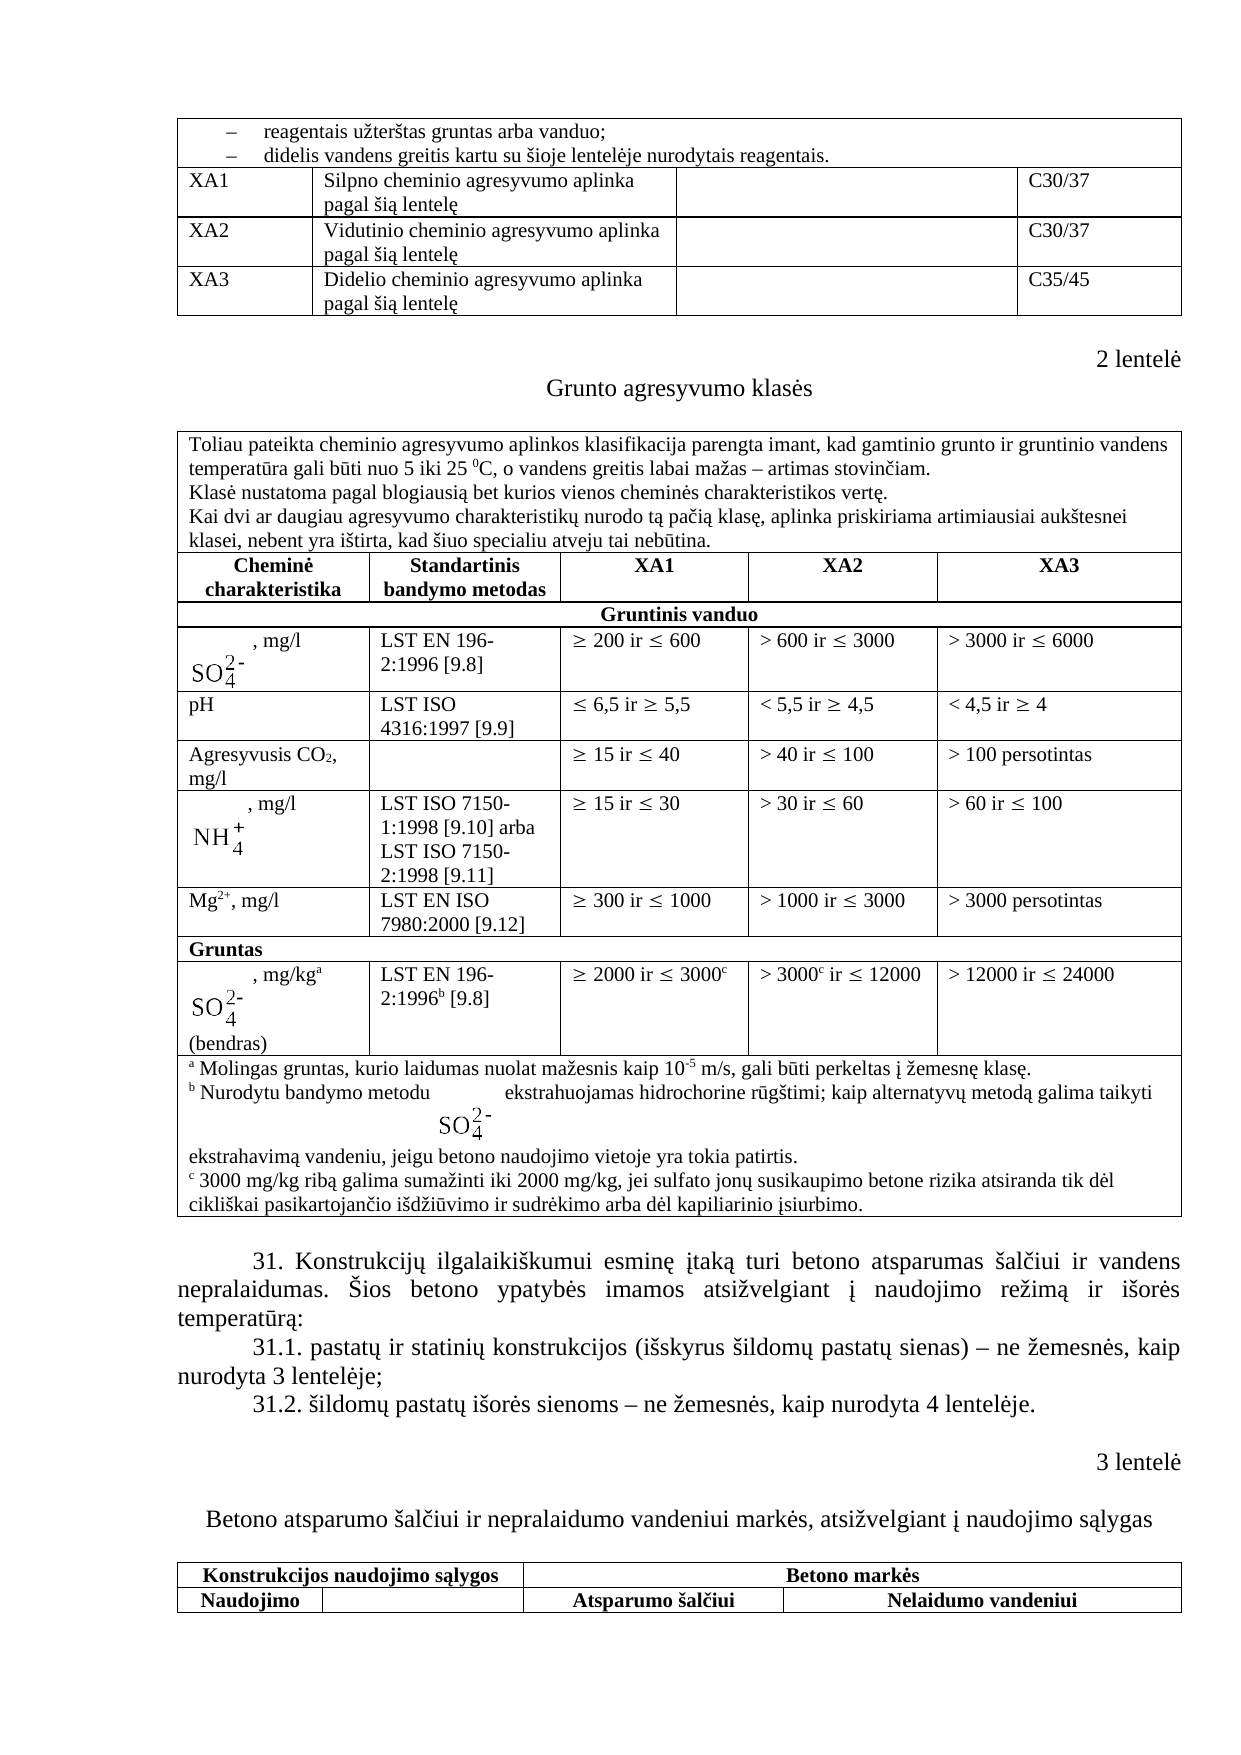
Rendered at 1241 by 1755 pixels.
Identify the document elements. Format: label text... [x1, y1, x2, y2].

table_cell > 3000 persotintas [938, 888, 1181, 936]
table_cell Mg2+, mg/l [178, 888, 369, 936]
table_cell ³ 15 ir £ 30 [561, 791, 748, 887]
table_cell Atsparumo šalčiui [524, 1588, 783, 1612]
table_cell XA3 [178, 267, 312, 315]
table_cell Gruntas [178, 937, 1181, 961]
table_cell Agresyvusis CO2, mg/l [178, 741, 369, 789]
table_cell LST EN ISO 7980:2000 [9.12] [370, 888, 560, 936]
table_cell > 60 ir £ 100 [938, 791, 1181, 887]
table_cell Gruntinis vanduo [178, 603, 1181, 626]
table_cell Cheminė charakteristika [178, 553, 369, 601]
text 3 lentelė [177, 1447, 1181, 1476]
table_cell [677, 267, 1017, 315]
table_cell > 40 ir £ 100 [749, 741, 937, 789]
table_cell LST ISO 7150-1:1998 [9.10] arba LST ISO 7150-2:1998 [9.11] [370, 791, 560, 887]
table_cell Nelaidumo vandeniui [784, 1588, 1181, 1612]
text Betono atsparumo šalčiui ir nepralaidumo vandeniui markės, atsižvelgiant į naudojimo sąlygas [177, 1504, 1181, 1533]
table_cell C35/45 [1018, 267, 1181, 315]
table_cell – reagentais užterštas gruntas arba vanduo; – didelis vandens greitis kartu su šioje lentelėje nurodytais reagentais. [178, 119, 1181, 167]
table_cell C30/37 [1018, 168, 1181, 216]
table_cell > 600 ir £ 3000 [749, 628, 937, 691]
table_cell < 4,5 ir ³ 4 [938, 692, 1181, 740]
table_cell > 100 persotintas [938, 741, 1181, 789]
table_cell LST EN 196-2:1996 [9.8] [370, 628, 560, 691]
text 31. Konstrukcijų ilgalaikiškumui esminę įtaką turi betono atsparumas šalčiui ir vandens nepralaidumas. Šios betono ypatybės imamos atsižvelgiant į naudojimo režimą ir išorės temperatūrą: [177, 1246, 1181, 1332]
table_header Toliau pateikta cheminio agresyvumo aplinkos klasifikacija parengta imant, kad gamtinio grunto ir gruntinio vandens temperatūra gali būti nuo 5 iki 25 0C, o vandens greitis labai mažas – artimas stovinčiam. Klasė nustatoma pagal blogiausią bet kurios vienos cheminės charakteristikos vertę. Kai dvi ar daugiau agresyvumo charakteristikų nurodo tą pačią klasę, aplinka priskiriama artimiausiai aukštesnei klasei, nebent yra ištirta, kad šiuo specialiu atveju tai nebūtina. [178, 432, 1181, 552]
table_cell Vidutinio cheminio agresyvumo aplinka pagal šią lentelę [313, 218, 676, 266]
table_cell XA3 [938, 553, 1181, 601]
text 31.1. pastatų ir statinių konstrukcijos (išskyrus šildomų pastatų sienas) – ne žemesnės, kaip nurodyta 3 lentelėje; [177, 1332, 1181, 1389]
table_cell < 5,5 ir ³ 4,5 [749, 692, 937, 740]
table_cell C30/37 [1018, 218, 1181, 266]
table_cell ³ 200 ir £ 600 [561, 628, 748, 691]
table_cell XA2 [178, 218, 312, 266]
table_cell LST EN 196-2:1996b [9.8] [370, 962, 560, 1055]
table_cell [677, 168, 1017, 216]
table_cell [323, 1588, 523, 1612]
table_cell [677, 218, 1017, 266]
table_cell XA2 [749, 553, 937, 601]
text Grunto agresyvumo klasės [177, 373, 1181, 402]
table_cell > 3000 ir £ 6000 [938, 628, 1181, 691]
table_cell > 30 ir £ 60 [749, 791, 937, 887]
table_cell LST ISO 4316:1997 [9.9] [370, 692, 560, 740]
table_cell Silpno cheminio agresyvumo aplinka pagal šią lentelę [313, 168, 676, 216]
table_cell ³ 2000 ir £ 3000c [561, 962, 748, 1055]
table_cell ³ 15 ir £ 40 [561, 741, 748, 789]
table_cell Standartinis bandymo metodas [370, 553, 560, 601]
table_cell > 12000 ir £ 24000 [938, 962, 1181, 1055]
table_cell , mg/kga (bendras) [178, 962, 369, 1055]
table_cell ³ 300 ir £ 1000 [561, 888, 748, 936]
table_cell , mg/l [178, 791, 369, 887]
table_cell Naudojimo [178, 1588, 322, 1612]
table_cell > 1000 ir £ 3000 [749, 888, 937, 936]
table_cell , mg/l [178, 628, 369, 691]
table_cell pH [178, 692, 369, 740]
text 31.2. šildomų pastatų išorės sienoms – ne žemesnės, kaip nurodyta 4 lentelėje. [177, 1389, 1181, 1418]
table_cell a Molingas gruntas, kurio laidumas nuolat mažesnis kaip 10-5 m/s, gali būti perkeltas į žemesnę klasę. b Nurodytu bandymo metodu ekstrahuojamas hidrochorine rūgštimi; kaip alternatyvų metodą galima taikyti ekstrahavimą vandeniu, jeigu betono naudojimo vietoje yra tokia patirtis. c 3000 mg/kg ribą galima sumažinti iki 2000 mg/kg, jei sulfato jonų susikaupimo betone rizika atsiranda tik dėl cikliškai pasikartojančio išdžiūvimo ir sudrėkimo arba dėl kapiliarinio įsiurbimo. [178, 1056, 1181, 1216]
text 2 lentelė [177, 344, 1181, 373]
table_cell > 3000c ir £ 12000 [749, 962, 937, 1055]
table_cell XA1 [178, 168, 312, 216]
table_cell XA1 [561, 553, 748, 601]
table_header Konstrukcijos naudojimo sąlygos [178, 1563, 523, 1587]
table_cell [370, 741, 560, 789]
table_header Betono markės [524, 1563, 1181, 1587]
table_cell £ 6,5 ir ³ 5,5 [561, 692, 748, 740]
table_cell Didelio cheminio agresyvumo aplinka pagal šią lentelę [313, 267, 676, 315]
